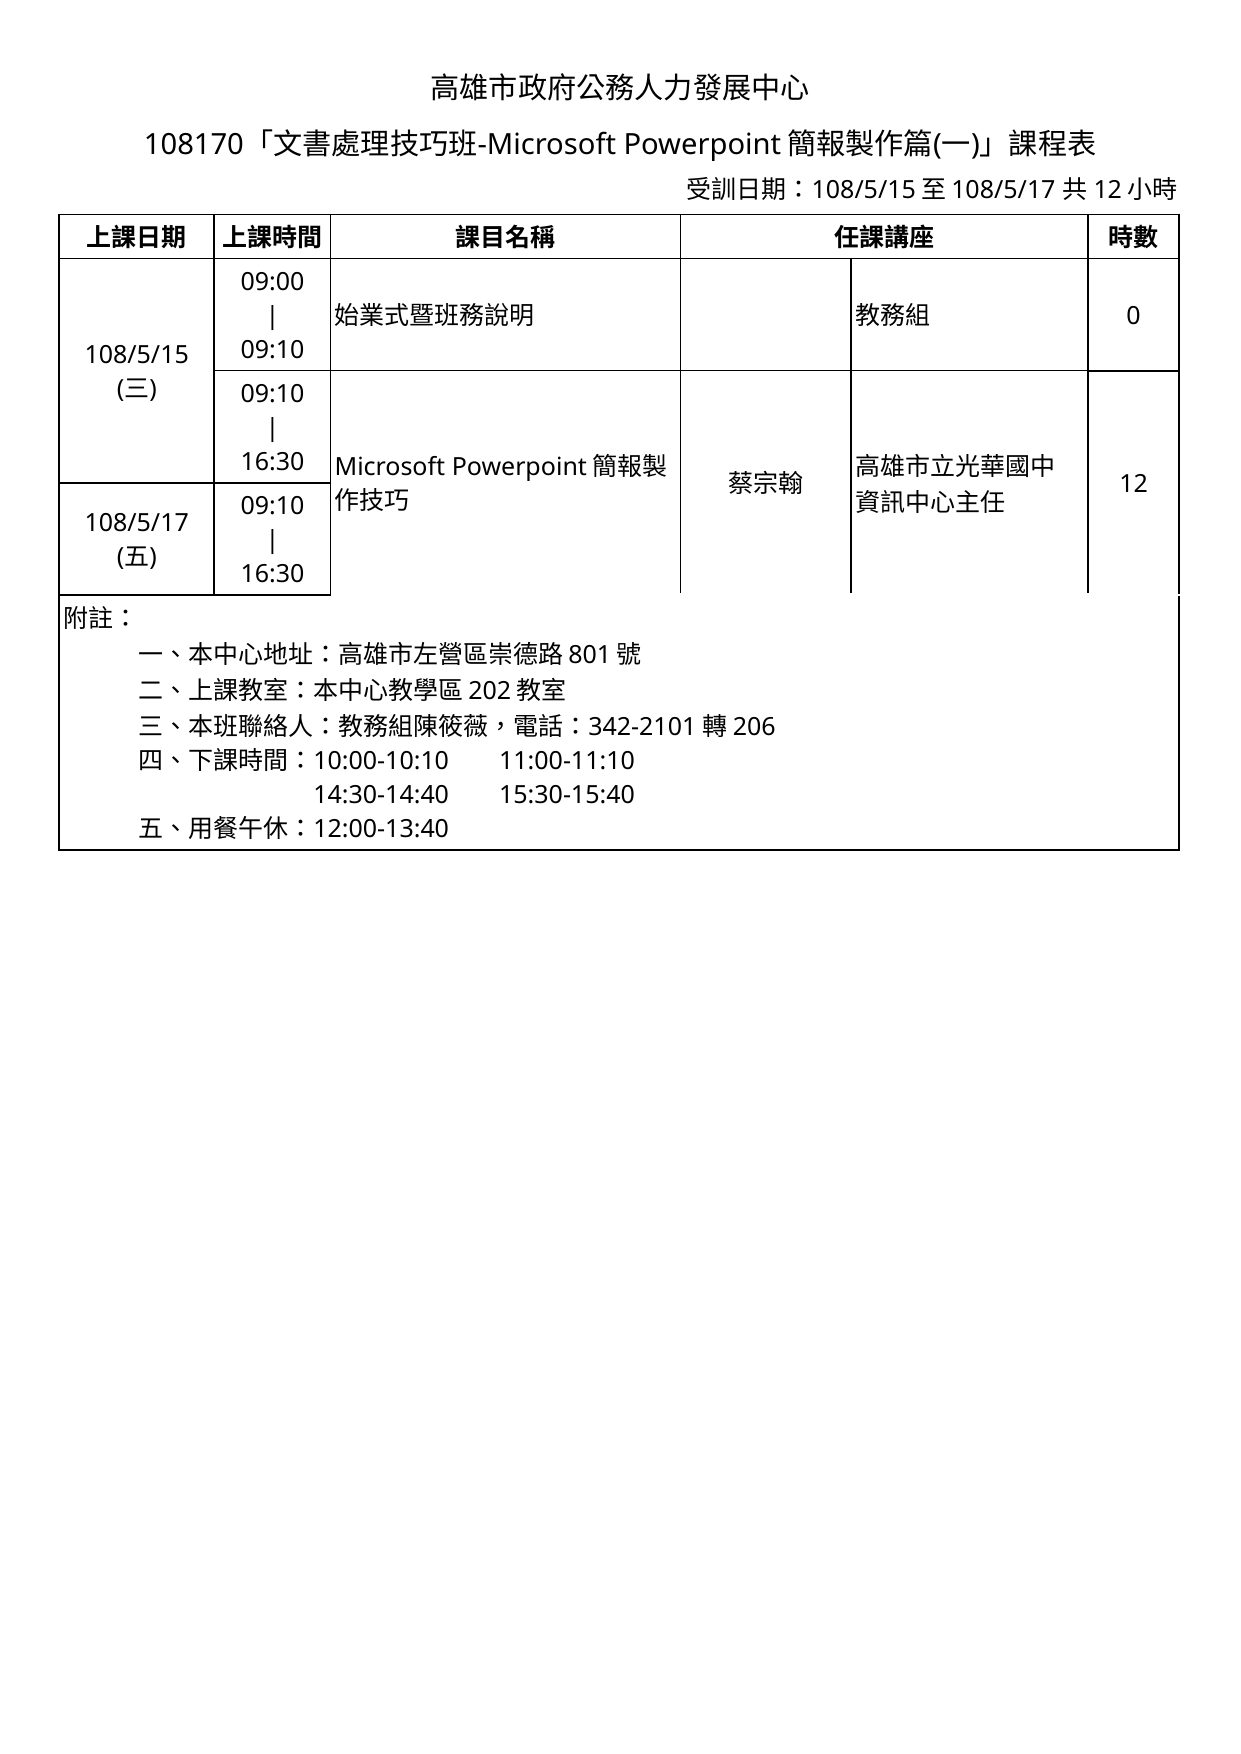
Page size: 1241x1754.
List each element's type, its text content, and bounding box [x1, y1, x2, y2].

table_cell 09:10 | 16:30 [215, 371, 330, 482]
table_cell 蔡宗翰 [680, 371, 851, 594]
table_header 上課日期 [60, 215, 213, 257]
table_cell 12 [1088, 372, 1178, 594]
table_cell 108/5/17 (五) [60, 484, 213, 594]
table_cell 教務組 [852, 259, 1087, 369]
table_cell 108/5/15 (三) [60, 259, 213, 482]
table_cell 0 [1089, 259, 1178, 369]
table_cell [681, 259, 850, 369]
table_header 108170「文書處理技巧班-Microsoft Powerpoint簡報製作篇(一)」課程表 [59, 120, 1181, 167]
table_header 任課講座 [681, 215, 1087, 257]
table_cell 09:00 | 09:10 [215, 259, 330, 369]
table_header [59, 111, 1181, 119]
table_cell 始業式暨班務說明 [331, 259, 680, 369]
table_header 上課時間 [215, 215, 330, 257]
table_header 課目名稱 [331, 215, 680, 257]
table_header 附註： 一、本中心地址：高雄市左營區崇德路801號 二、上課教室：本中心教學區202教室 三、本班聯絡人：教務組陳筱薇，電話：342-2101 轉206 四、下課時間：10:00-10:10 11:00-11:10 14:30-14:40 15:30-15:40 五、用餐午休：12:00-13:40 [60, 596, 1178, 849]
table_cell 09:10 | 16:30 [215, 484, 330, 594]
table_cell 高雄市立光華國中 資訊中心主任 [851, 371, 1088, 594]
table_header 時數 [1089, 215, 1178, 257]
table_cell Microsoft Powerpoint簡報製作技巧 [331, 371, 680, 594]
table_header 受訓日期：108/5/15至108/5/17 共 12小時 [59, 168, 1181, 209]
table_header 高雄市政府公務人力發展中心 [59, 54, 1181, 111]
